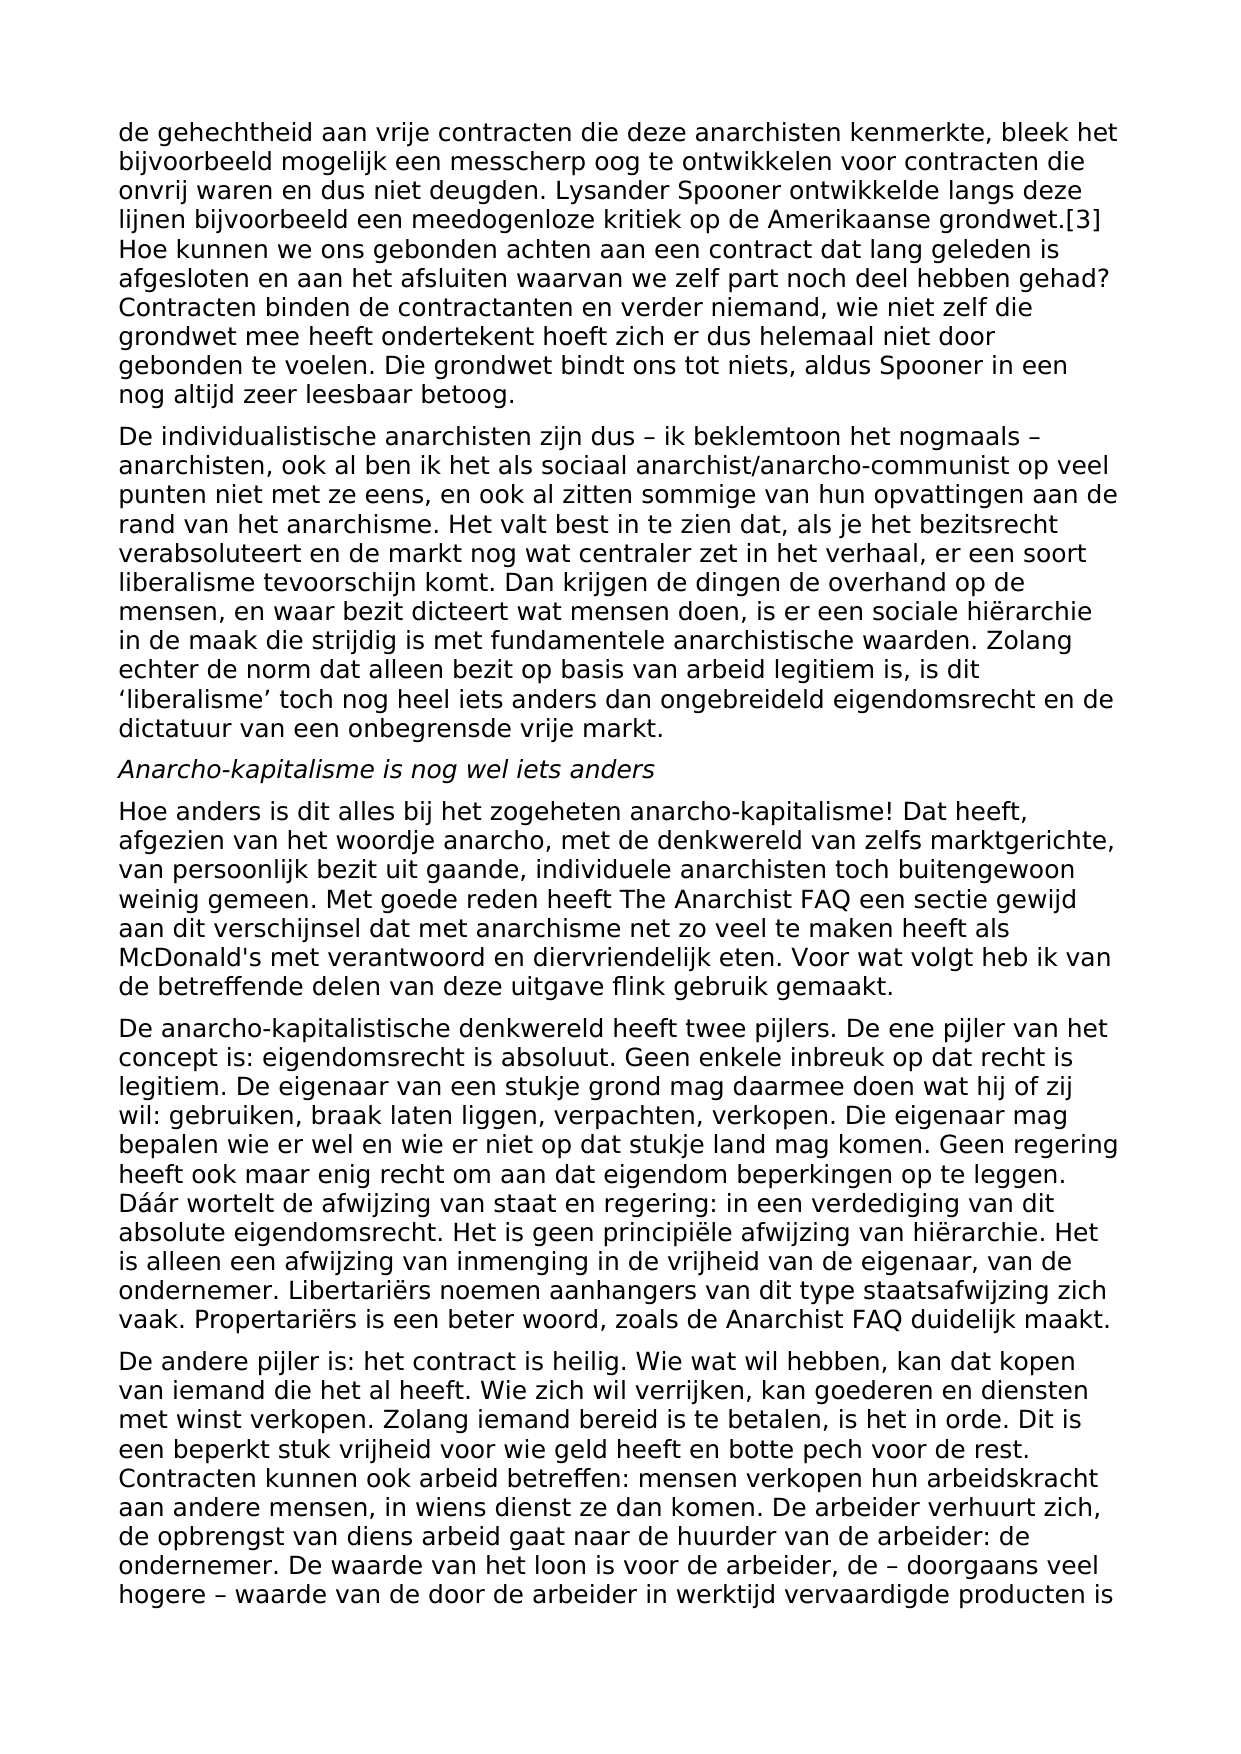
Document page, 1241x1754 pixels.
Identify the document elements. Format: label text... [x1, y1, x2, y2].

text De individualistische anarchisten zijn dus – ik beklemtoon het nogmaals – anarchisten, ook al ben ik het als sociaal anarchist/anarcho-communist op veel punten niet met ze eens, en ook al zitten sommige van hun opvattingen aan de rand van het anarchisme. Het valt best in te zien dat, als je het bezitsrecht verabsoluteert en de markt nog wat centraler zet in het verhaal, er een soort liberalisme tevoorschijn komt. Dan krijgen de dingen de overhand op de mensen, en waar bezit dicteert wat mensen doen, is er een sociale hiërarchie in de maak die strijdig is met fundamentele anarchistische waarden. Zolang echter de norm dat alleen bezit op basis van arbeid legitiem is, is dit ‘liberalisme’ toch nog heel iets anders dan ongebreideld eigendomsrecht en de dictatuur van een onbegrensde vrije markt. [118, 422, 1122, 743]
text de gehechtheid aan vrije contracten die deze anarchisten kenmerkte, bleek het bijvoorbeeld mogelijk een messcherp oog te ontwikkelen voor contracten die onvrij waren en dus niet deugden. Lysander Spooner ontwikkelde langs deze lijnen bijvoorbeeld een meedogenloze kritiek op de Amerikaanse grondwet.[3] Hoe kunnen we ons gebonden achten aan een contract dat lang geleden is afgesloten en aan het afsluiten waarvan we zelf part noch deel hebben gehad? Contracten binden de contractanten en verder niemand, wie niet zelf die grondwet mee heeft ondertekent hoeft zich er dus helemaal niet door gebonden te voelen. Die grondwet bindt ons tot niets, aldus Spooner in een nog altijd zeer leesbaar betoog. [118, 118, 1122, 410]
text De anarcho-kapitalistische denkwereld heeft twee pijlers. De ene pijler van het concept is: eigendomsrecht is absoluut. Geen enkele inbreuk op dat recht is legitiem. De eigenaar van een stukje grond mag daarmee doen wat hij of zij wil: gebruiken, braak laten liggen, verpachten, verkopen. Die eigenaar mag bepalen wie er wel en wie er niet op dat stukje land mag komen. Geen regering heeft ook maar enig recht om aan dat eigendom beperkingen op te leggen. Dáár wortelt de afwijzing van staat en regering: in een verdediging van dit absolute eigendomsrecht. Het is geen principiële afwijzing van hiërarchie. Het is alleen een afwijzing van inmenging in de vrijheid van de eigenaar, van de ondernemer. Libertariërs noemen aanhangers van dit type staatsafwijzing zich vaak. Propertariërs is een beter woord, zoals de Anarchist FAQ duidelijk maakt. [118, 1014, 1122, 1335]
text Anarcho-kapitalisme is nog wel iets anders [118, 756, 1122, 785]
text De andere pijler is: het contract is heilig. Wie wat wil hebben, kan dat kopen van iemand die het al heeft. Wie zich wil verrijken, kan goederen en diensten met winst verkopen. Zolang iemand bereid is te betalen, is het in orde. Dit is een beperkt stuk vrijheid voor wie geld heeft en botte pech voor de rest. Contracten kunnen ook arbeid betreffen: mensen verkopen hun arbeidskracht aan andere mensen, in wiens dienst ze dan komen. De arbeider verhuurt zich, de opbrengst van diens arbeid gaat naar de huurder van de arbeider: de ondernemer. De waarde van het loon is voor de arbeider, de – doorgaans veel hogere – waarde van de door de arbeider in werktijd vervaardigde producten is [118, 1347, 1122, 1610]
text Hoe anders is dit alles bij het zogeheten anarcho-kapitalisme! Dat heeft, afgezien van het woordje anarcho, met de denkwereld van zelfs marktgerichte, van persoonlijk bezit uit gaande, individuele anarchisten toch buitengewoon weinig gemeen. Met goede reden heeft The Anarchist FAQ een sectie gewijd aan dit verschijnsel dat met anarchisme net zo veel te maken heeft als McDonald's met verantwoord en diervriendelijk eten. Voor wat volgt heb ik van de betreffende delen van deze uitgave flink gebruik gemaakt. [118, 797, 1122, 1001]
